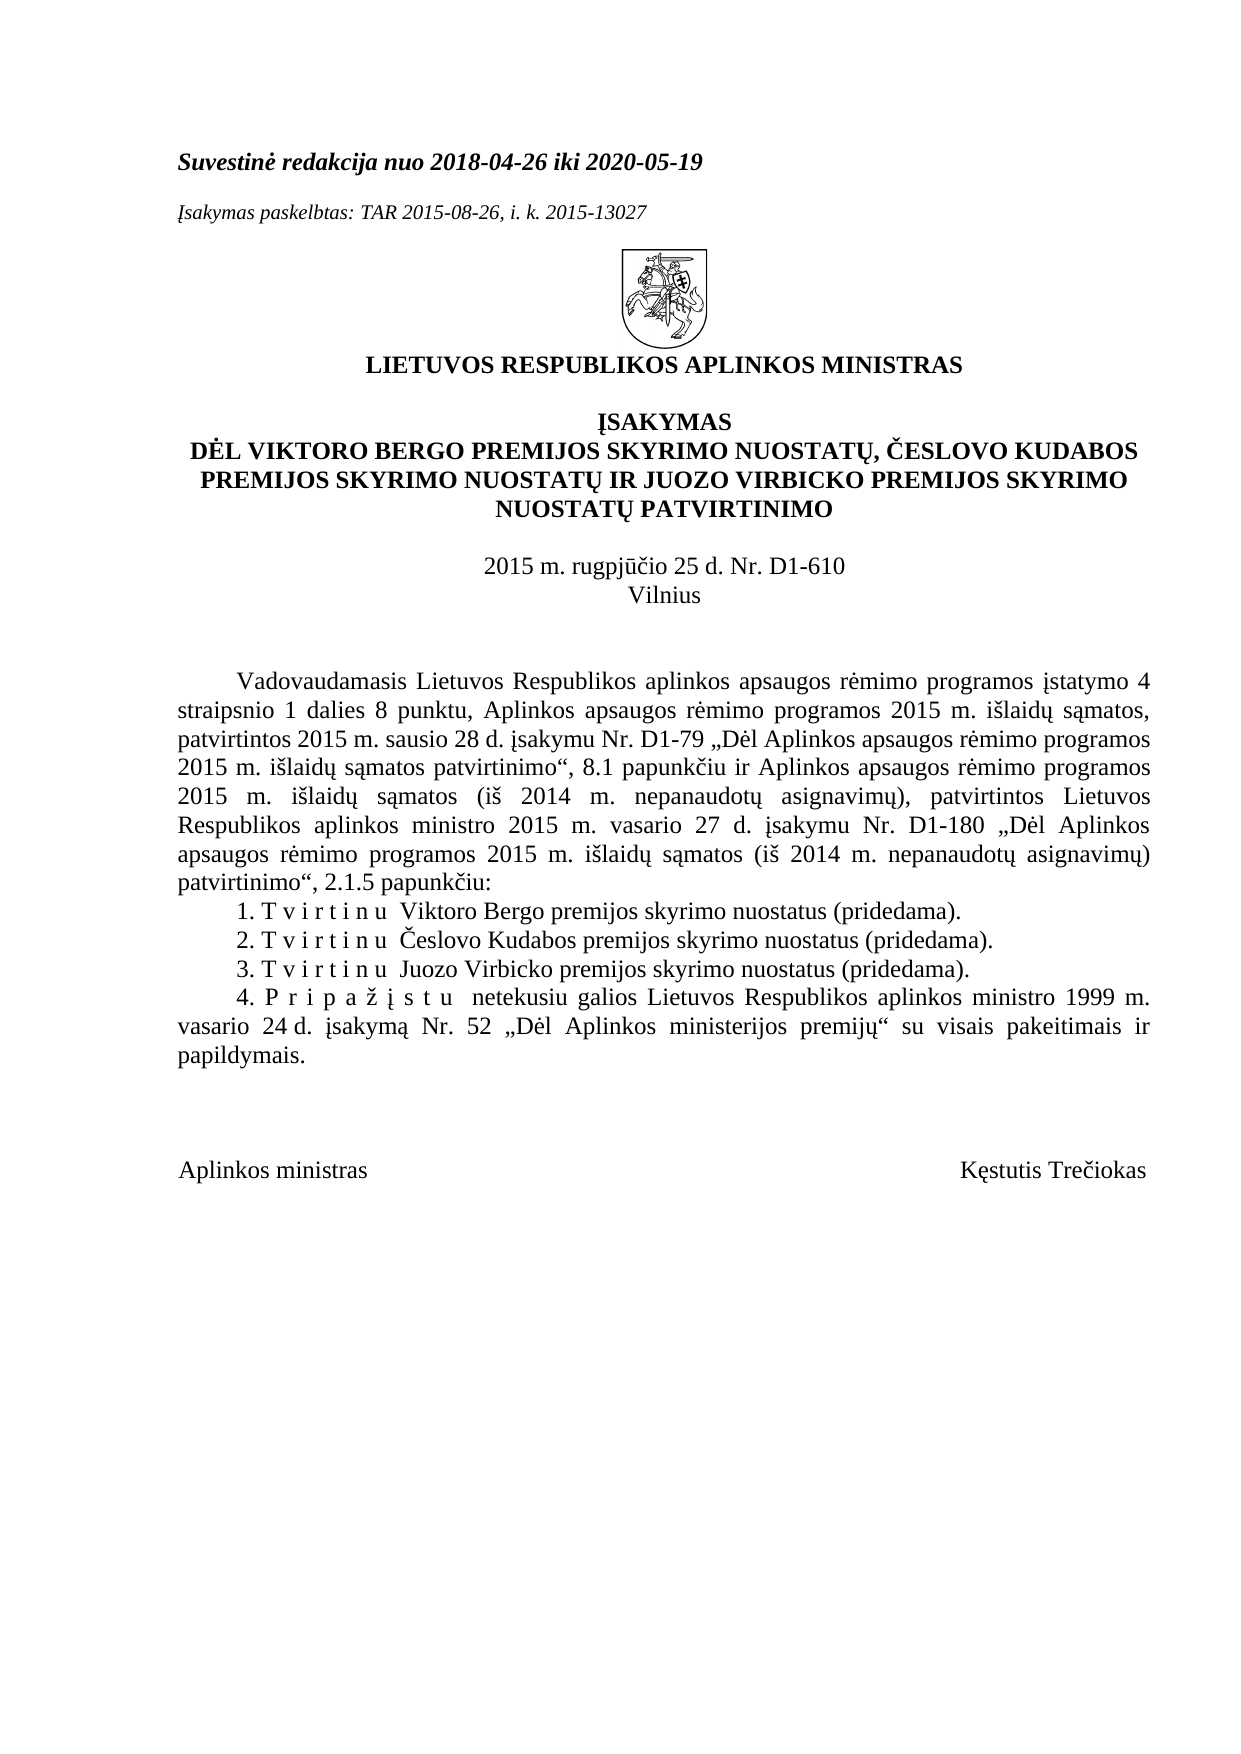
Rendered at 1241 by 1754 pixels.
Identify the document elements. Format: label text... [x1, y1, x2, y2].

text DĖL VIKTORO BERGO PREMIJOS SKYRIMO NUOSTATŲ, ČESLOVO KUDABOS PREMIJOS SKYRIMO NUOSTATŲ IR JUOZO VIRBICKO PREMIJOS SKYRIMO NUOSTATŲ PATVIRTINIMO [177, 436, 1151, 522]
text 2. T v i r t i n u Česlovo Kudabos premijos skyrimo nuostatus (pridedama). [177, 925, 1151, 954]
text Aplinkos ministras Kęstutis Trečiokas [178, 1155, 1148, 1184]
text 2015 m. rugpjūčio 25 d. Nr. D1-610 [177, 551, 1151, 580]
text Vadovaudamasis Lietuvos Respublikos aplinkos apsaugos rėmimo programos įstatymo 4 straipsnio 1 dalies 8 punktu, Aplinkos apsaugos rėmimo programos 2015 m. išlaidų sąmatos, patvirtintos 2015 m. sausio 28 d. įsakymu Nr. D1-79 „Dėl Aplinkos apsaugos rėmimo programos 2015 m. išlaidų sąmatos patvirtinimo“, 8.1 papunkčiu ir Aplinkos apsaugos rėmimo programos 2015 m. išlaidų sąmatos (iš 2014 m. nepanaudotų asignavimų), patvirtintos Lietuvos Respublikos aplinkos ministro 2015 m. vasario 27 d. įsakymu Nr. D1-180 „Dėl Aplinkos apsaugos rėmimo programos 2015 m. išlaidų sąmatos (iš 2014 m. nepanaudotų asignavimų) patvirtinimo“, 2.1.5 papunkčiu: [177, 666, 1151, 896]
text LIETUVOS RESPUBLIKOS APLINKOS MINISTRAS [177, 350, 1151, 379]
text 1. T v i r t i n u Viktoro Bergo premijos skyrimo nuostatus (pridedama). [177, 896, 1151, 925]
text 3. T v i r t i n u Juozo Virbicko premijos skyrimo nuostatus (pridedama). [177, 954, 1151, 982]
text Įsakymas paskelbtas: TAR 2015-08-26, i. k. 2015-13027 [177, 200, 1151, 224]
text 4. P r i p a ž į s t u netekusiu galios Lietuvos Respublikos aplinkos ministro 1999 m. vasario 24 d. įsakymą Nr. 52 „Dėl Aplinkos ministerijos premijų“ su visais pakeitimais ir papildymais. [177, 982, 1151, 1069]
text Vilnius [177, 580, 1151, 637]
text ĮSAKYMAS [177, 407, 1151, 436]
text Suvestinė redakcija nuo 2018-04-26 iki 2020-05-19 [177, 147, 1151, 176]
